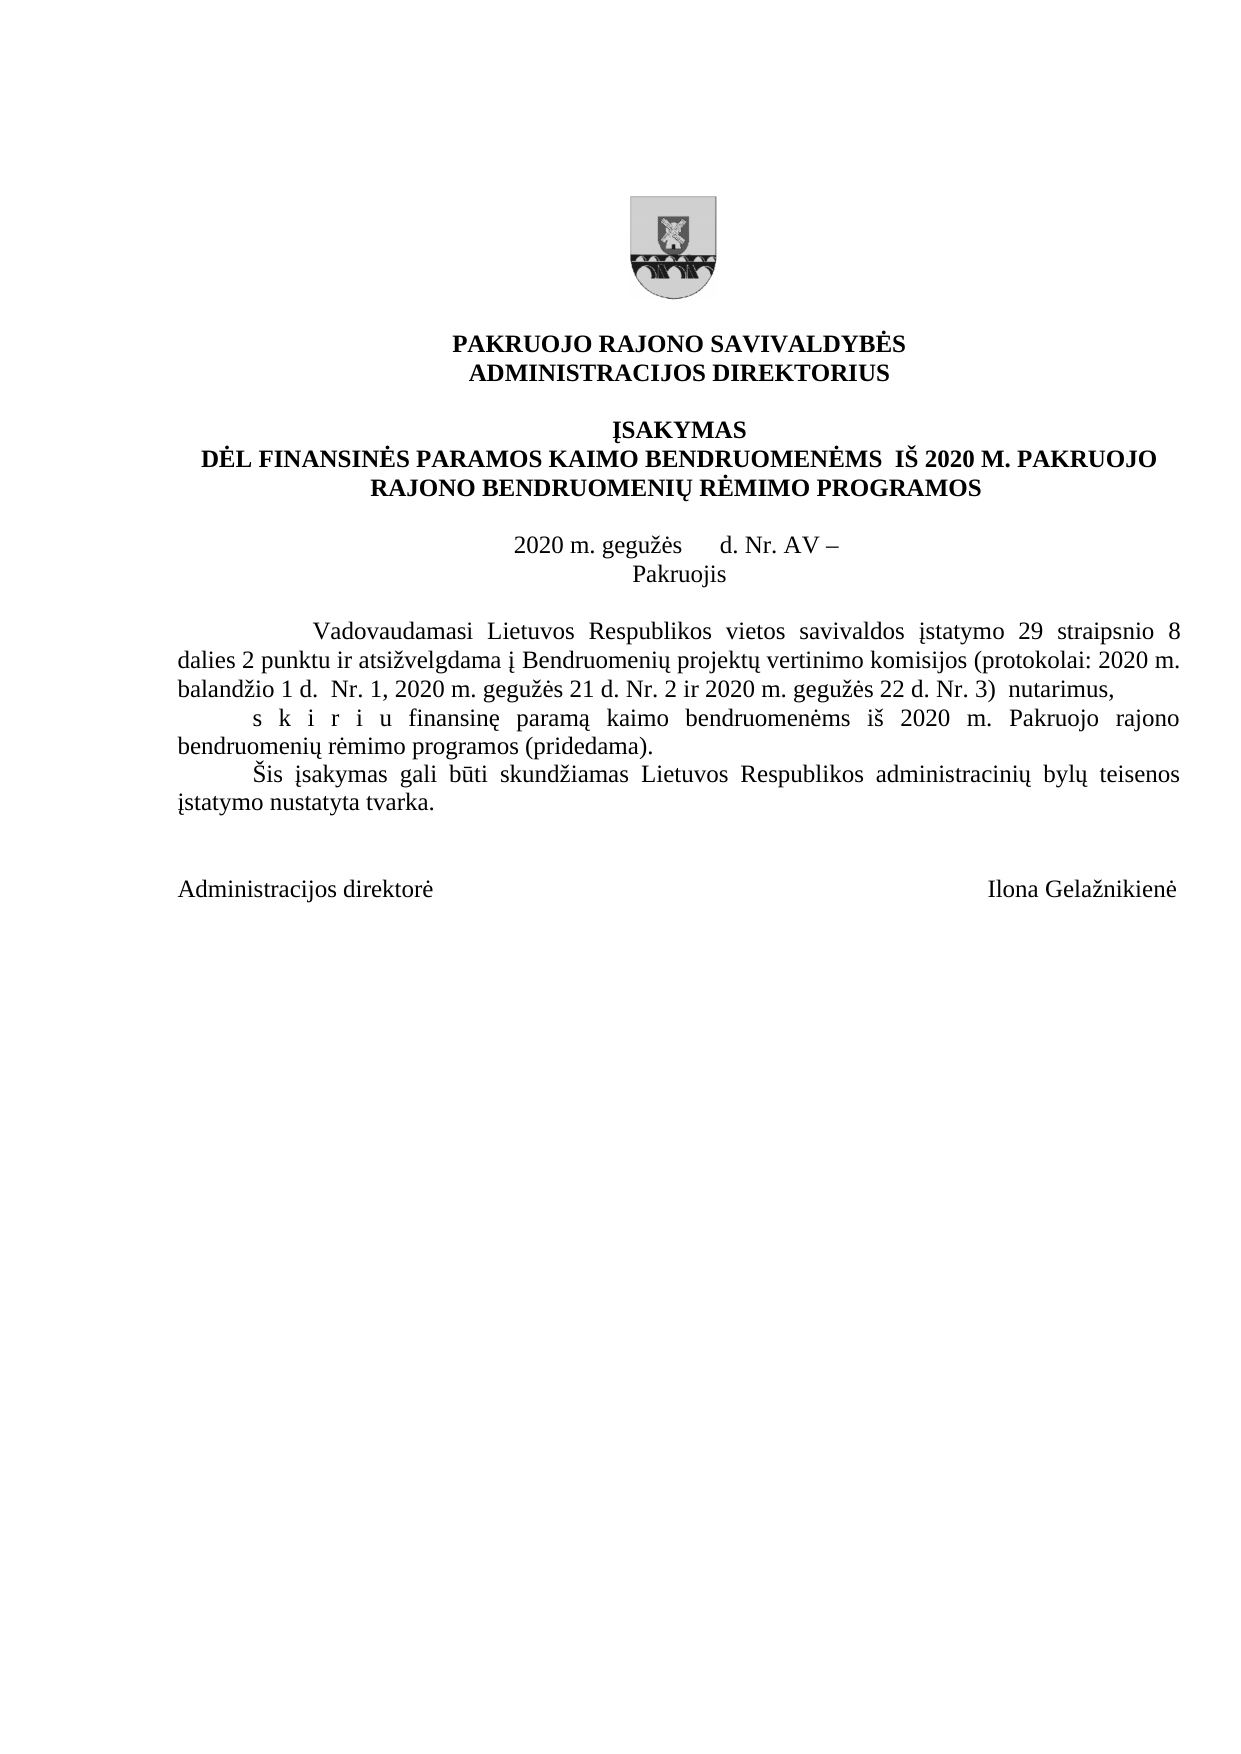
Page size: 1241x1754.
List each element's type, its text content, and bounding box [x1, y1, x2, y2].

text Administracijos direktorė Ilona Gelažnikienė [177, 874, 1181, 902]
text 2020 m. gegužės d. Nr. AV – [177, 530, 1181, 559]
text s k i r i u finansinę paramą kaimo bendruomenėms iš 2020 m. Pakruojo rajono bendruomenių rėmimo programos (pridedama). [177, 703, 1181, 760]
text PAKRUOJO RAJONO SAVIVALDYBĖS [177, 329, 1181, 358]
text ADMINISTRACIJOS DIREKTORIUS [177, 358, 1181, 386]
text Vadovaudamasi Lietuvos Respublikos vietos savivaldos įstatymo 29 straipsnio 8 dalies 2 punktu ir atsižvelgdama į Bendruomenių projektų vertinimo komisijos (protokolai: 2020 m. balandžio 1 d. Nr. 1, 2020 m. gegužės 21 d. Nr. 2 ir 2020 m. gegužės 22 d. Nr. 3) nutarimus, [177, 616, 1181, 703]
text ĮSAKYMAS [177, 415, 1181, 444]
text Šis įsakymas gali būti skundžiamas Lietuvos Respublikos administracinių bylų teisenos įstatymo nustatyta tvarka. [177, 760, 1181, 816]
text DĖL FINANSINĖS PARAMOS KAIMO BENDRUOMENĖMS IŠ 2020 M. PAKRUOJO RAJONO BENDRUOMENIŲ RĖMIMO PROGRAMOS [177, 444, 1181, 501]
text Pakruojis [177, 559, 1181, 588]
